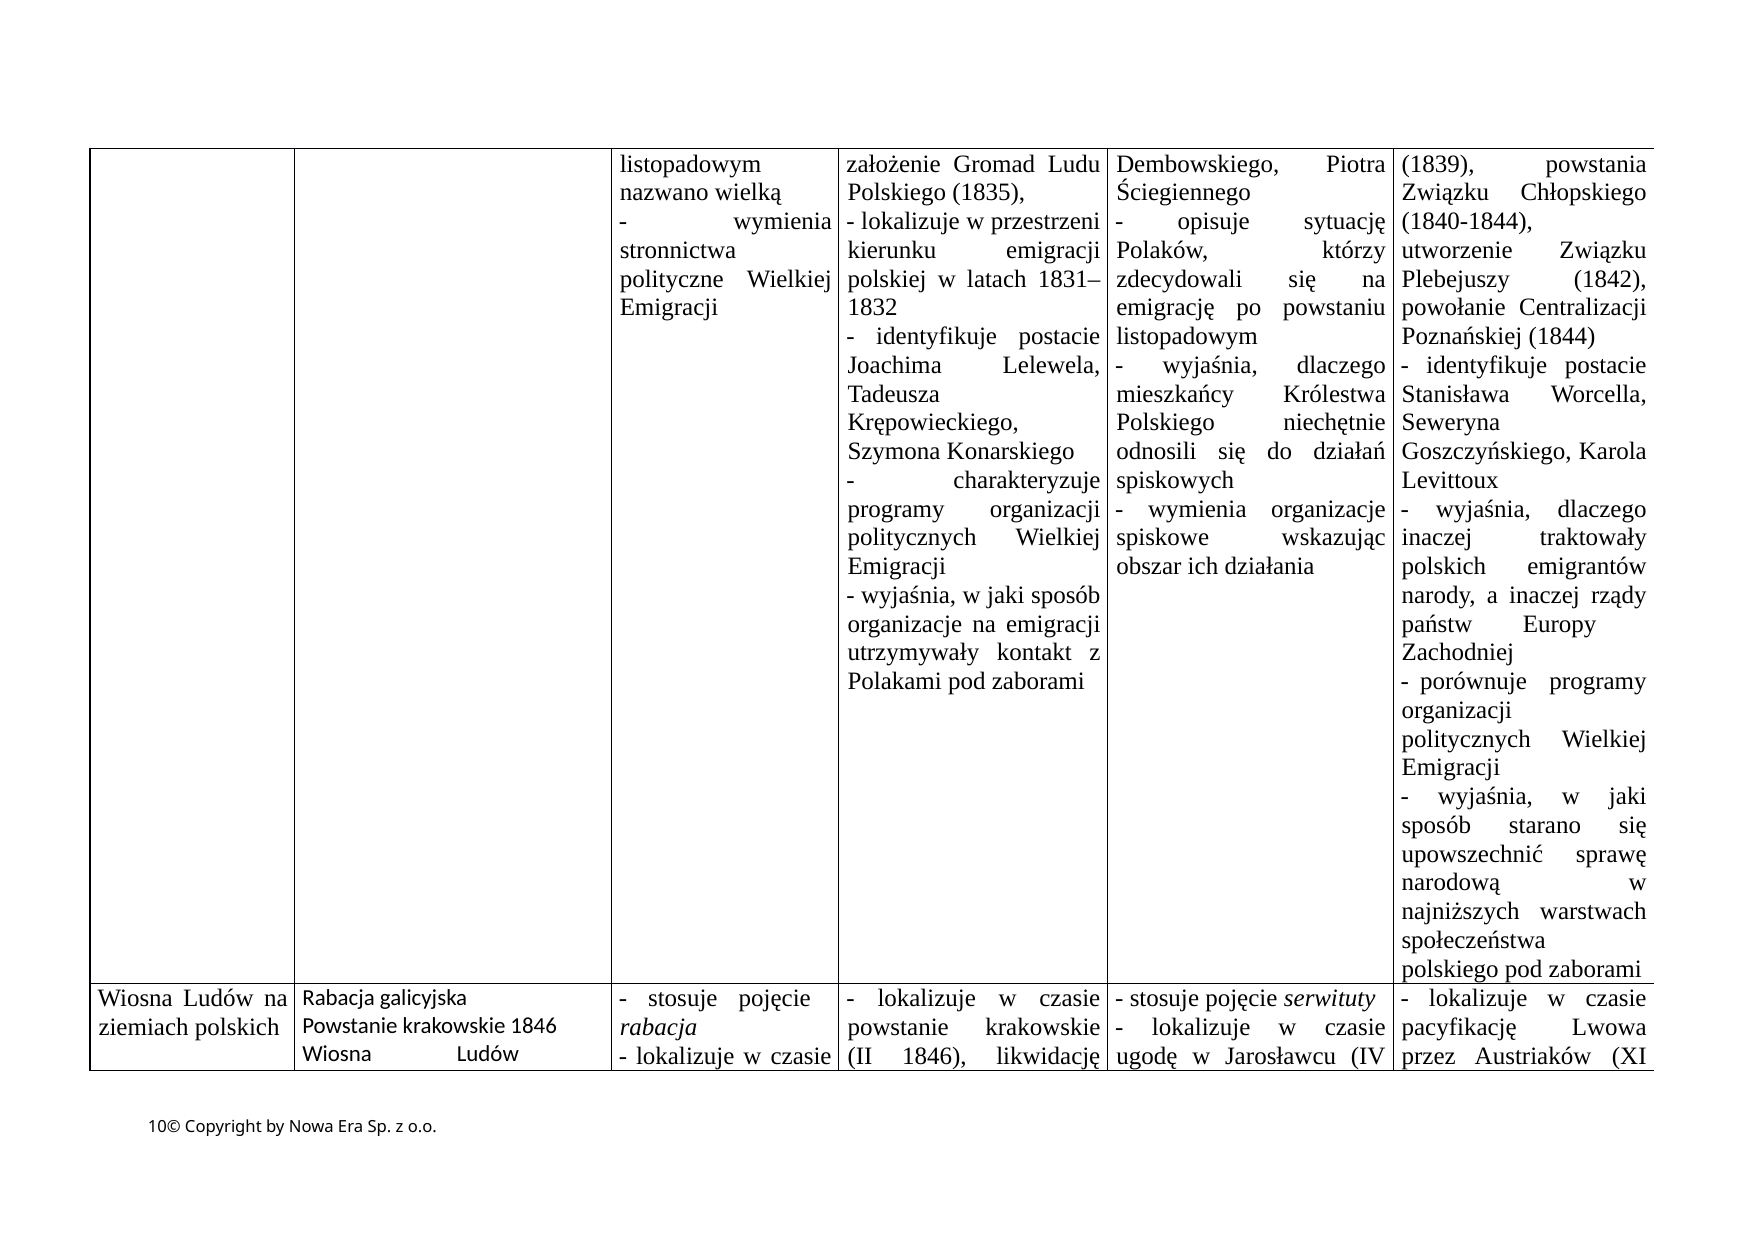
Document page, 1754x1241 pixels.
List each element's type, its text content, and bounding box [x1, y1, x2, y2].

table_cell [295, 149, 611, 982]
table_cell Wiosna Ludów na ziemiach polskich [91, 984, 294, 1070]
table_cell - stosuje pojęcie rabacja - lokalizuje w czasie [612, 984, 838, 1070]
table_cell - lokalizuje w czasie pacyfikację Lwowa przez Austriaków (XI [1394, 984, 1654, 1070]
table_cell [91, 149, 294, 982]
table_cell listopadowym nazwano wielką - wymienia stronnictwa polityczne Wielkiej Emigracji [612, 149, 838, 982]
table_cell Dembowskiego, Piotra Ściegiennego - opisuje sytuację Polaków, którzy zdecydowali się na emigrację po powstaniu listopadowym - wyjaśnia, dlaczego mieszkańcy Królestwa Polskiego niechętnie odnosili się do działań spiskowych - wymienia organizacje spiskowe wskazując obszar ich działania [1108, 149, 1393, 982]
table_cell - lokalizuje w czasie powstanie krakowskie (II 1846), likwidację [839, 984, 1107, 1070]
table_cell (1839), powstania Związku Chłopskiego (1840-1844), utworzenie Związku Plebejuszy (1842), powołanie Centralizacji Poznańskiej (1844) - identyfikuje postacie Stanisława Worcella, Seweryna Goszczyńskiego, Karola Levittoux - wyjaśnia, dlaczego inaczej traktowały polskich emigrantów narody, a inaczej rządy państw Europy Zachodniej - porównuje programy organizacji politycznych Wielkiej Emigracji - wyjaśnia, w jaki sposób starano się upowszechnić sprawę narodową w najniższych warstwach społeczeństwa polskiego pod zaborami [1394, 149, 1654, 982]
table_cell założenie Gromad Ludu Polskiego (1835), - lokalizuje w przestrzeni kierunku emigracji polskiej w latach 1831–1832 - identyfikuje postacie Joachima Lelewela, Tadeusza Krępowieckiego, Szymona Konarskiego - charakteryzuje programy organizacji politycznych Wielkiej Emigracji - wyjaśnia, w jaki sposób organizacje na emigracji utrzymywały kontakt z Polakami pod zaborami [839, 149, 1107, 982]
table_cell - stosuje pojęcie serwituty - lokalizuje w czasie ugodę w Jarosławcu (IV [1108, 984, 1393, 1070]
table_cell Rabacja galicyjska Powstanie krakowskie 1846 Wiosna Ludów [295, 984, 611, 1070]
